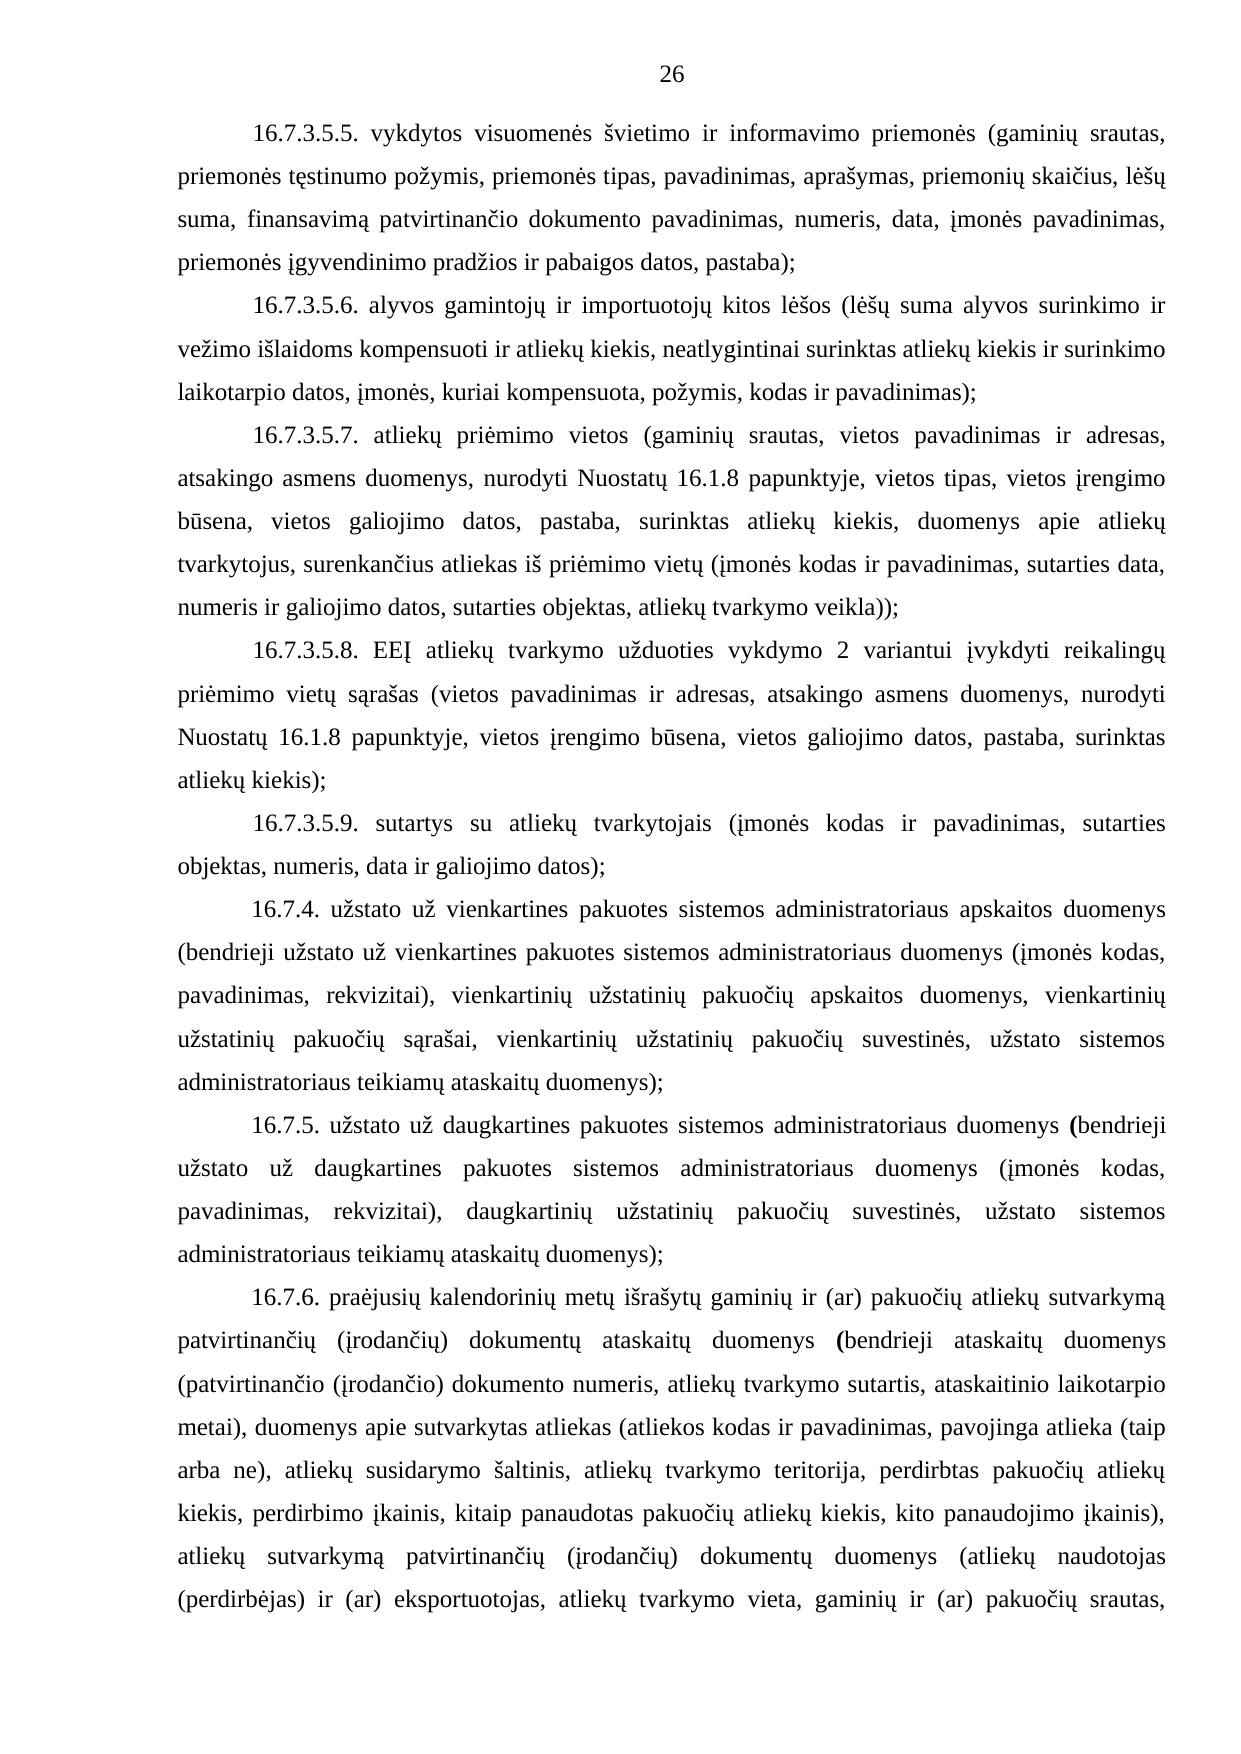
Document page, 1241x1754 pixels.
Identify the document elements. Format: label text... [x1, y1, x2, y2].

text 16.7.3.5.9. sutartys su atliekų tvarkytojais (įmonės kodas ir pavadinimas, sutarties objektas, numeris, data ir galiojimo datos); [177, 808, 1166, 880]
text 16.7.3.5.8. EEĮ atliekų tvarkymo užduoties vykdymo 2 variantui įvykdyti reikalingų priėmimo vietų sąrašas (vietos pavadinimas ir adresas, atsakingo asmens duomenys, nurodyti Nuostatų 16.1.8 papunktyje, vietos įrengimo būsena, vietos galiojimo datos, pastaba, surinktas atliekų kiekis); [177, 636, 1166, 794]
text 16.7.3.5.7. atliekų priėmimo vietos (gaminių srautas, vietos pavadinimas ir adresas, atsakingo asmens duomenys, nurodyti Nuostatų 16.1.8 papunktyje, vietos tipas, vietos įrengimo būsena, vietos galiojimo datos, pastaba, surinktas atliekų kiekis, duomenys apie atliekų tvarkytojus, surenkančius atliekas iš priėmimo vietų (įmonės kodas ir pavadinimas, sutarties data, numeris ir galiojimo datos, sutarties objektas, atliekų tvarkymo veikla)); [177, 420, 1166, 621]
text 16.7.5. užstato už daugkartines pakuotes sistemos administratoriaus duomenys (bendrieji užstato už daugkartines pakuotes sistemos administratoriaus duomenys (įmonės kodas, pavadinimas, rekvizitai), daugkartinių užstatinių pakuočių suvestinės, užstato sistemos administratoriaus teikiamų ataskaitų duomenys); [177, 1110, 1166, 1268]
text 16.7.3.5.6. alyvos gamintojų ir importuotojų kitos lėšos (lėšų suma alyvos surinkimo ir vežimo išlaidoms kompensuoti ir atliekų kiekis, neatlygintinai surinktas atliekų kiekis ir surinkimo laikotarpio datos, įmonės, kuriai kompensuota, požymis, kodas ir pavadinimas); [177, 291, 1166, 406]
text 16.7.6. praėjusių kalendorinių metų išrašytų gaminių ir (ar) pakuočių atliekų sutvarkymą patvirtinančių (įrodančių) dokumentų ataskaitų duomenys (bendrieji ataskaitų duomenys (patvirtinančio (įrodančio) dokumento numeris, atliekų tvarkymo sutartis, ataskaitinio laikotarpio metai), duomenys apie sutvarkytas atliekas (atliekos kodas ir pavadinimas, pavojinga atlieka (taip arba ne), atliekų susidarymo šaltinis, atliekų tvarkymo teritorija, perdirbtas pakuočių atliekų kiekis, perdirbimo įkainis, kitaip panaudotas pakuočių atliekų kiekis, kito panaudojimo įkainis), atliekų sutvarkymą patvirtinančių (įrodančių) dokumentų duomenys (atliekų naudotojas (perdirbėjas) ir (ar) eksportuotojas, atliekų tvarkymo vieta, gaminių ir (ar) pakuočių srautas, [177, 1282, 1166, 1613]
text 16.7.4. užstato už vienkartines pakuotes sistemos administratoriaus apskaitos duomenys (bendrieji užstato už vienkartines pakuotes sistemos administratoriaus duomenys (įmonės kodas, pavadinimas, rekvizitai), vienkartinių užstatinių pakuočių apskaitos duomenys, vienkartinių užstatinių pakuočių sąrašai, vienkartinių užstatinių pakuočių suvestinės, užstato sistemos administratoriaus teikiamų ataskaitų duomenys); [177, 894, 1166, 1096]
text 16.7.3.5.5. vykdytos visuomenės švietimo ir informavimo priemonės (gaminių srautas, priemonės tęstinumo požymis, priemonės tipas, pavadinimas, aprašymas, priemonių skaičius, lėšų suma, finansavimą patvirtinančio dokumento pavadinimas, numeris, data, įmonės pavadinimas, priemonės įgyvendinimo pradžios ir pabaigos datos, pastaba); [177, 118, 1166, 276]
